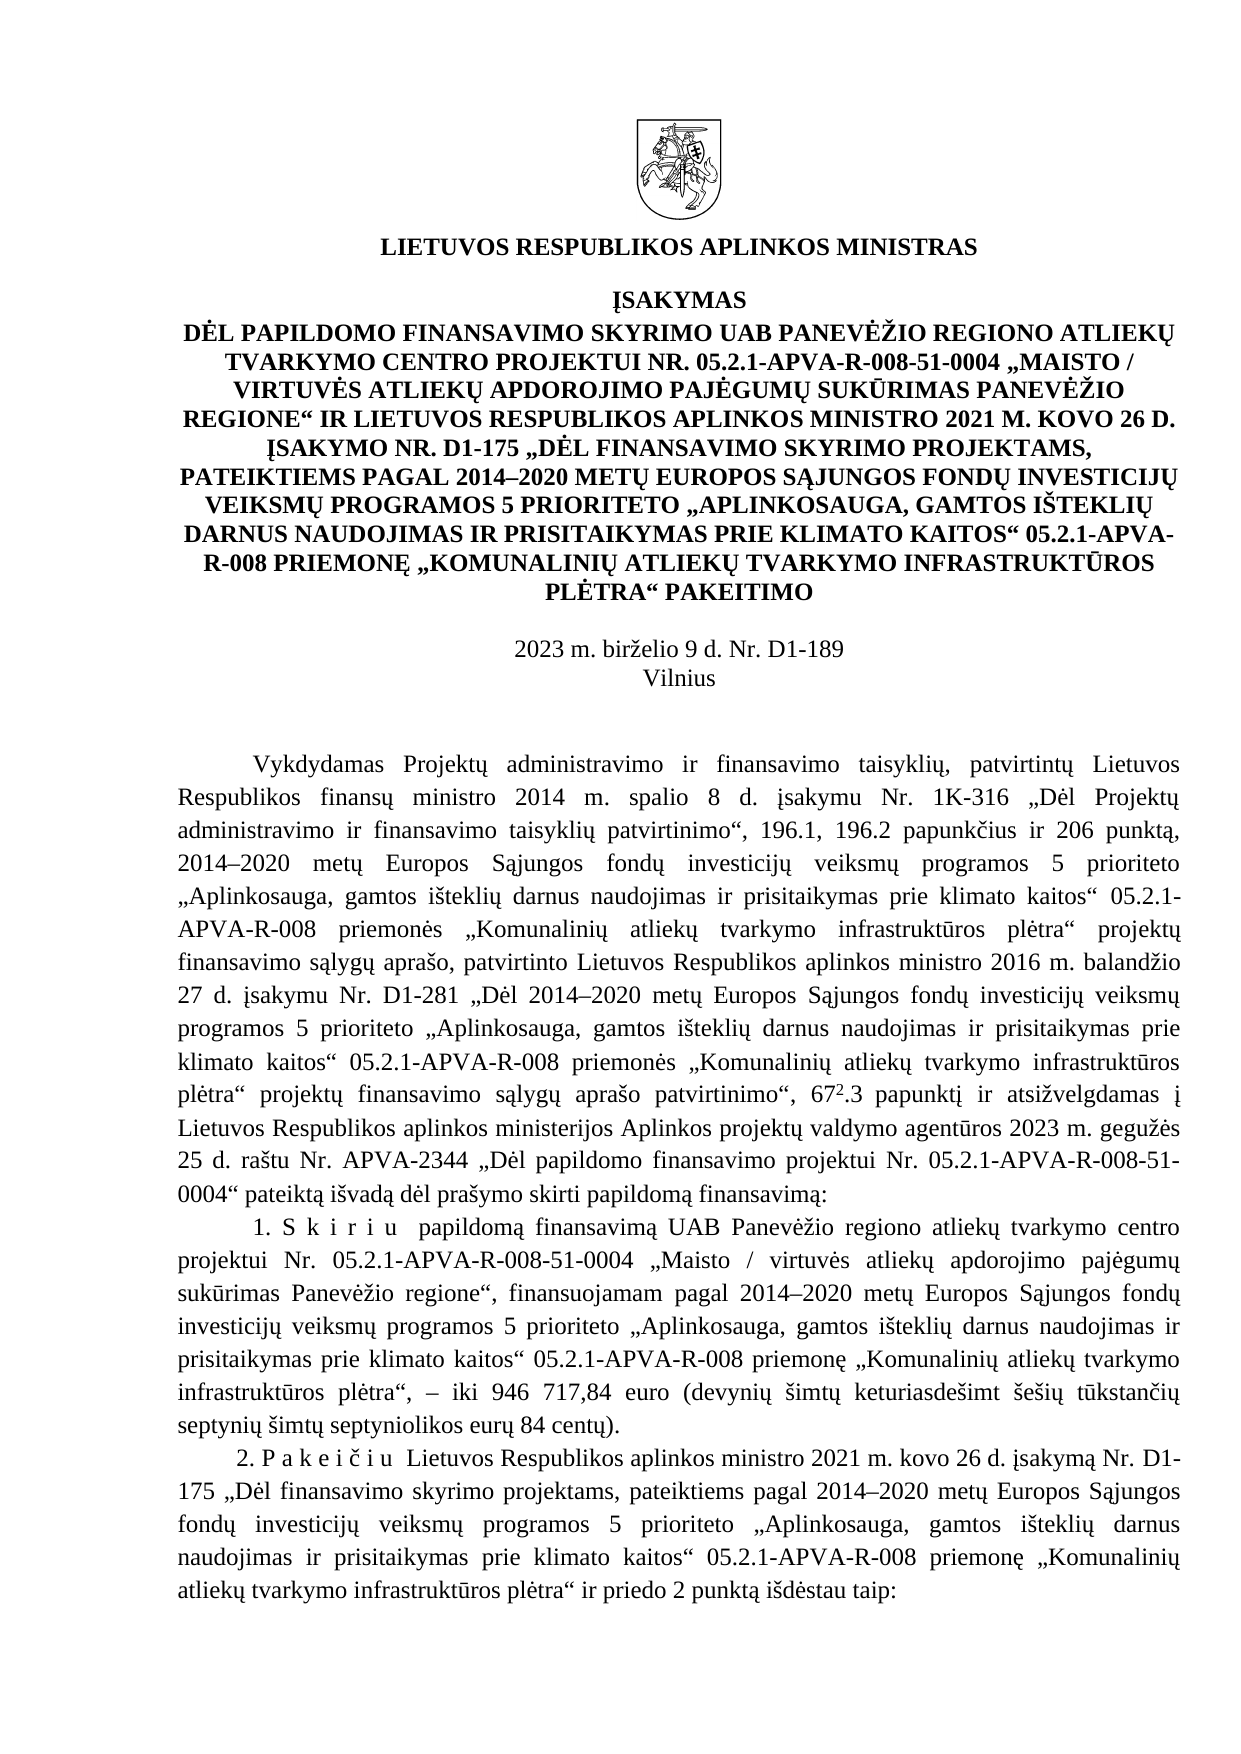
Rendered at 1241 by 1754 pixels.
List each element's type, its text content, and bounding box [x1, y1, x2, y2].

text DĖL PAPILDOMO FINANSAVIMO SKYRIMO UAB PANEVĖŽIO REGIONO ATLIEKŲ TVARKYMO CENTRO PROJEKTUI NR. 05.2.1-APVA-R-008-51-0004 „MAISTO / VIRTUVĖS ATLIEKŲ APDOROJIMO PAJĖGUMŲ SUKŪRIMAS PANEVĖŽIO REGIONE“ IR LIETUVOS RESPUBLIKOS APLINKOS MINISTRO 2021 m. kovo 26 d. įsakymo Nr. D1-175 „DĖL FINANSAVIMO SKYRIMO PROJEKTAMS, PATEIKTIEMS PAGAL 2014–2020 METŲ EUROPOS SĄJUNGOS FONDŲ INVESTICIJŲ VEIKSMŲ PROGRAMOS 5 PRIORITETO „APLINKOSAUGA, GAMTOS IŠTEKLIŲ DARNUS NAUDOJIMAS IR PRISITAIKYMAS PRIE KLIMATO KAITOS“ 05.2.1-APVA-R-008 PRIEMONĘ „KOMUNALINIŲ ATLIEKŲ TVARKYMO INFRASTRUKTŪROS PLĖTRA“ PAKEITIMO [177, 318, 1181, 606]
text 2023 m. birželio 9 d. Nr. D1-189 [177, 634, 1181, 663]
text Vykdydamas Projektų administravimo ir finansavimo taisyklių, patvirtintų Lietuvos Respublikos finansų ministro 2014 m. spalio 8 d. įsakymu Nr. 1K-316 „Dėl Projektų administravimo ir finansavimo taisyklių patvirtinimo“, 196.1, 196.2 papunkčius ir 206 punktą, 2014–2020 metų Europos Sąjungos fondų investicijų veiksmų programos 5 prioriteto „Aplinkosauga, gamtos išteklių darnus naudojimas ir prisitaikymas prie klimato kaitos“ 05.2.1-APVA-R-008 priemonės „Komunalinių atliekų tvarkymo infrastruktūros plėtra“ projektų finansavimo sąlygų aprašo, patvirtinto Lietuvos Respublikos aplinkos ministro 2016 m. balandžio 27 d. įsakymu Nr. D1-281 „Dėl 2014–2020 metų Europos Sąjungos fondų investicijų veiksmų programos 5 prioriteto „Aplinkosauga, gamtos išteklių darnus naudojimas ir prisitaikymas prie klimato kaitos“ 05.2.1-APVA-R-008 priemonės „Komunalinių atliekų tvarkymo infrastruktūros plėtra“ projektų finansavimo sąlygų aprašo patvirtinimo“, 672.3 papunktį ir atsižvelgdamas į Lietuvos Respublikos aplinkos ministerijos Aplinkos projektų valdymo agentūros 2023 m. gegužės 25 d. raštu Nr. APVA-2344 „Dėl papildomo finansavimo projektui Nr. 05.2.1-APVA-R-008-51-0004“ pateiktą išvadą dėl prašymo skirti papildomą finansavimą: [177, 749, 1181, 1207]
text ĮSAKYMAS [177, 285, 1181, 314]
text Vilnius [177, 663, 1181, 692]
text LIETUVOS RESPUBLIKOS APLINKOS MINISTRAS [177, 232, 1181, 261]
text 1. S k i r i u papildomą finansavimą UAB Panevėžio regiono atliekų tvarkymo centro projektui Nr. 05.2.1-APVA-R-008-51-0004 „Maisto / virtuvės atliekų apdorojimo pajėgumų sukūrimas Panevėžio regione“, finansuojamam pagal 2014–2020 metų Europos Sąjungos fondų investicijų veiksmų programos 5 prioriteto „Aplinkosauga, gamtos išteklių darnus naudojimas ir prisitaikymas prie klimato kaitos“ 05.2.1-APVA-R-008 priemonę „Komunalinių atliekų tvarkymo infrastruktūros plėtra“, – iki 946 717,84 euro (devynių šimtų keturiasdešimt šešių tūkstančių septynių šimtų septyniolikos eurų 84 centų). [177, 1212, 1181, 1438]
text 2. P a k e i č i u Lietuvos Respublikos aplinkos ministro 2021 m. kovo 26 d. įsakymą Nr. D1-175 „Dėl finansavimo skyrimo projektams, pateiktiems pagal 2014–2020 metų Europos Sąjungos fondų investicijų veiksmų programos 5 prioriteto „Aplinkosauga, gamtos išteklių darnus naudojimas ir prisitaikymas prie klimato kaitos“ 05.2.1-APVA-R-008 priemonę „Komunalinių atliekų tvarkymo infrastruktūros plėtra“ ir priedo 2 punktą išdėstau taip: [177, 1443, 1181, 1604]
